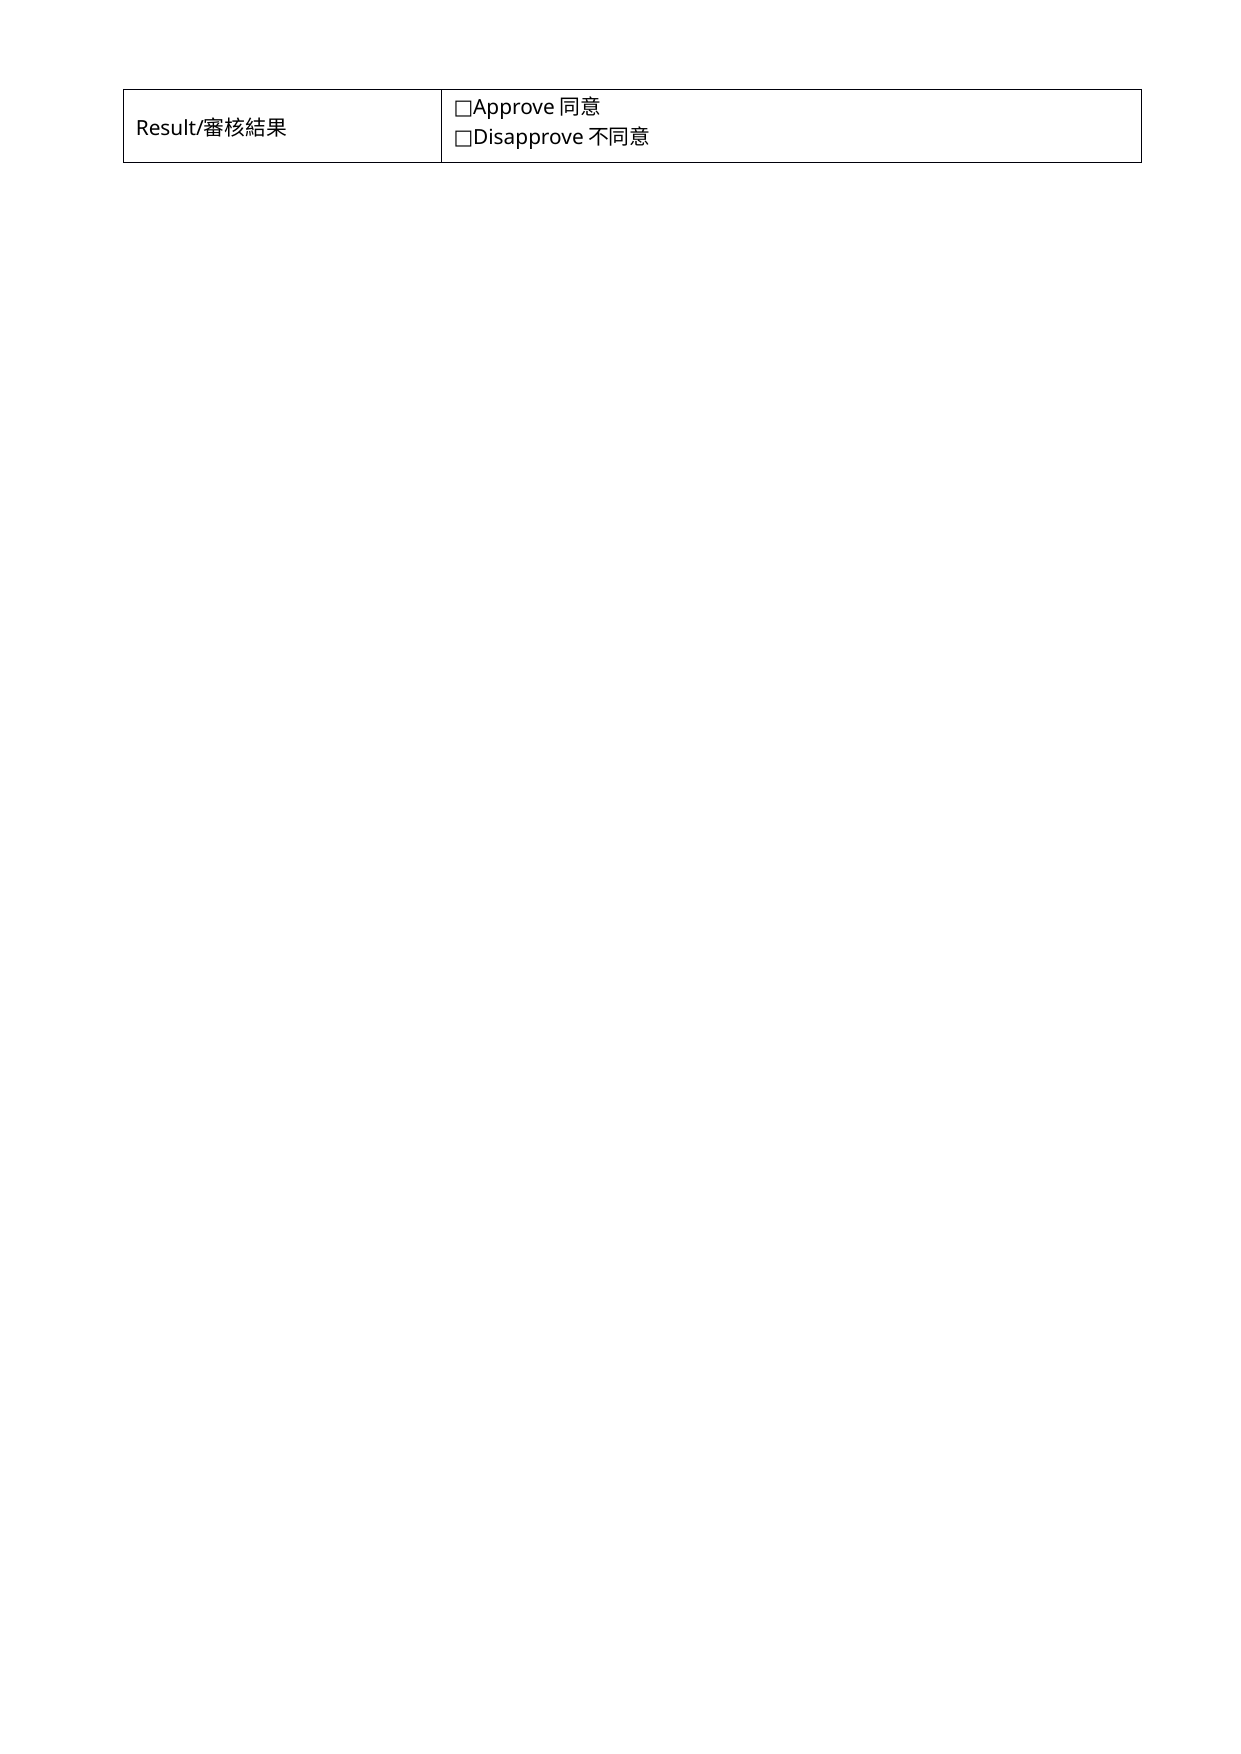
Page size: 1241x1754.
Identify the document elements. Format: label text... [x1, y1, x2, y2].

table_cell □Approve同意 □Disapprove不同意 [442, 90, 1141, 162]
table_cell Result/審核結果 [124, 90, 441, 162]
